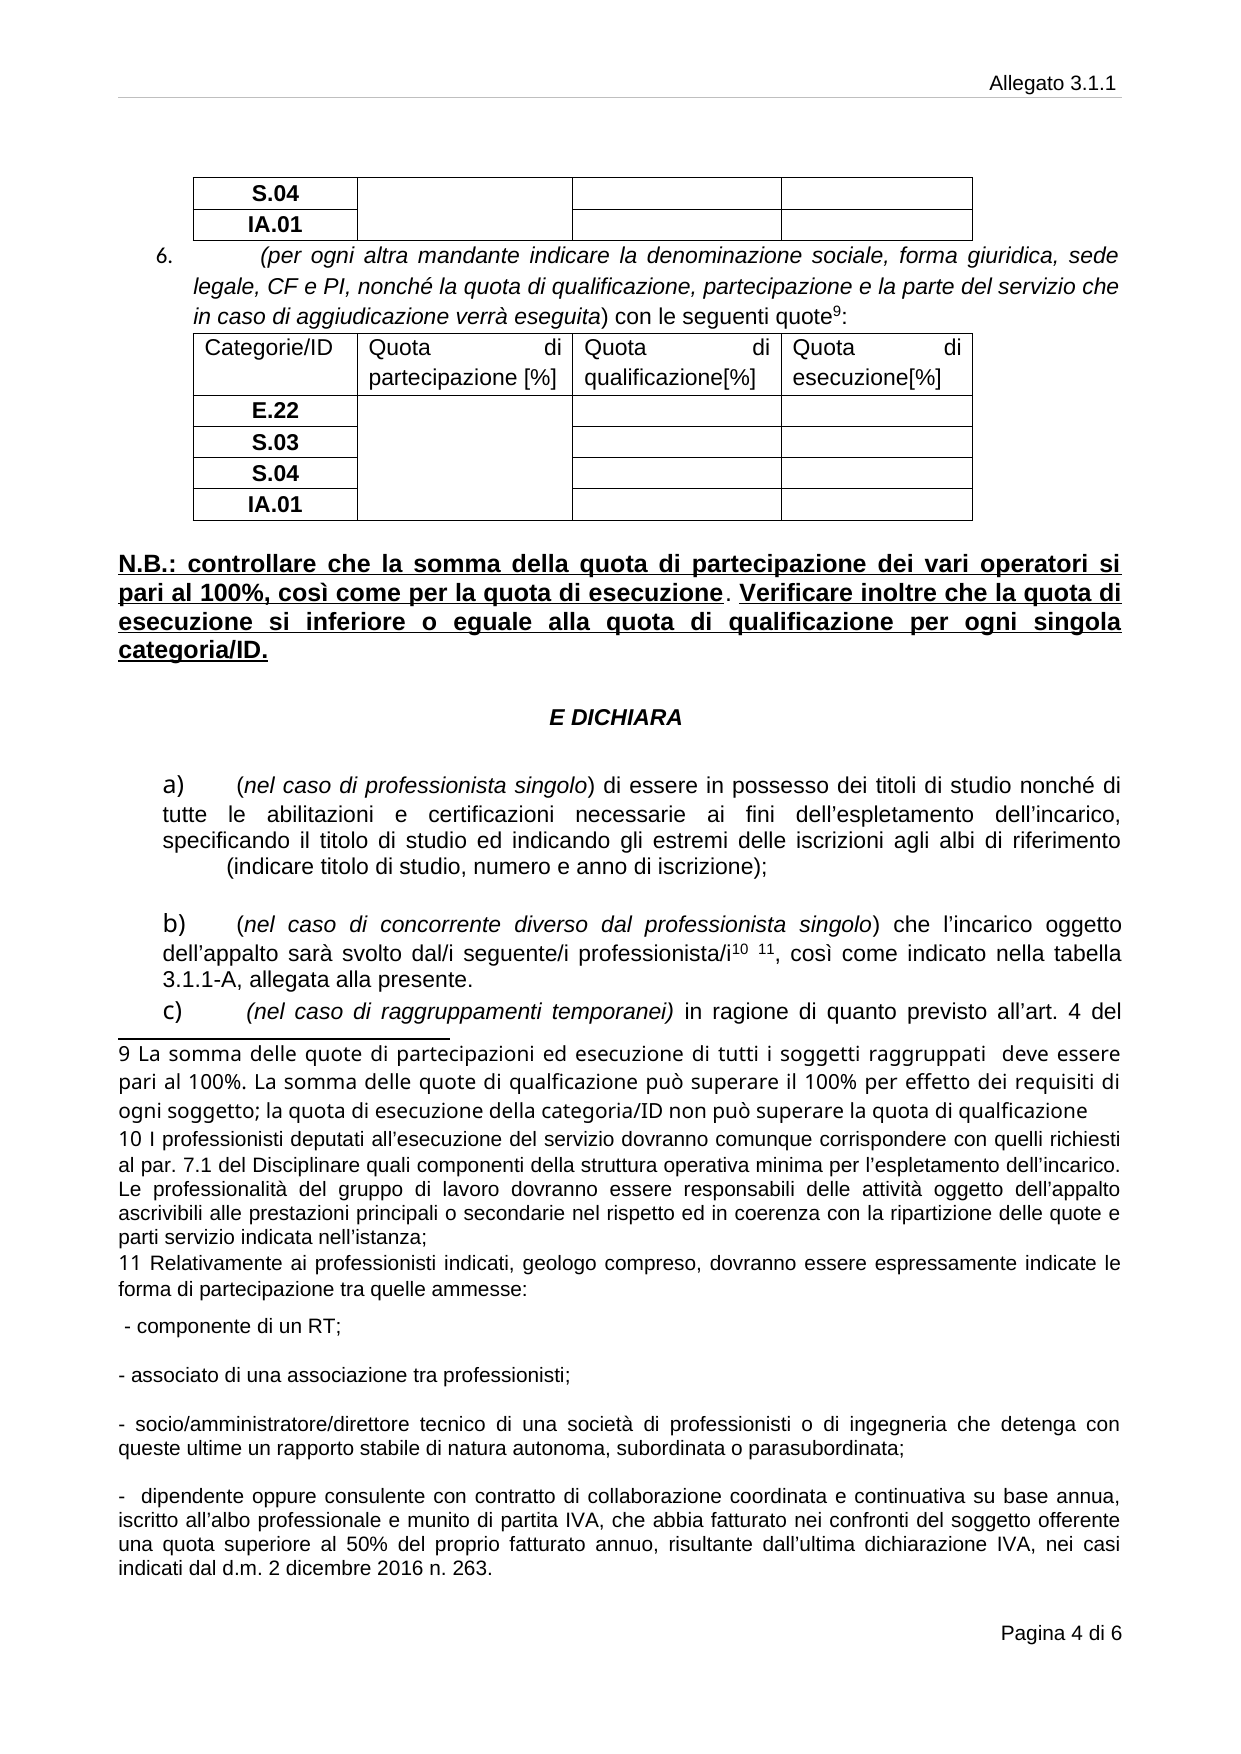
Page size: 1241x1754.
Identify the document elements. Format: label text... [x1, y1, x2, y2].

table_cell S.03 [194, 427, 357, 457]
table_cell [573, 489, 781, 519]
table_cell E.22 [194, 396, 357, 426]
table_cell [573, 458, 781, 488]
list (nel caso di raggruppamenti temporanei) in ragione di quanto previsto all’art. 4 del [162, 993, 1122, 1027]
table_header Categorie/ID [194, 334, 357, 394]
table_cell S.04 [194, 178, 357, 208]
list La somma delle quote di partecipazioni ed esecuzione di tutti i soggetti raggruppati deve essere pari al 100%. La somma delle quote di qualficazione può superare il 100% per effetto dei requisiti di ogni soggetto; la quota di esecuzione della categoria/ID non può superare la quota di qualficazione [118, 1039, 1122, 1124]
table_cell [358, 178, 572, 240]
list - associato di una associazione tra professionisti; [118, 1362, 1122, 1386]
table_cell [782, 458, 972, 488]
table_cell [782, 427, 972, 457]
text pari al 100%, così come per la quota di esecuzione. Verificare inoltre che la quota di esecuzione si inferiore o eguale alla quota di qualificazione per ogni singola [118, 575, 1122, 632]
list - componente di un RT; [118, 1313, 1122, 1337]
table_cell [782, 396, 972, 426]
table_cell [358, 396, 572, 519]
table_cell [573, 178, 781, 208]
list I professionisti deputati all’esecuzione del servizio dovranno comunque corrispondere con quelli richiesti al par. 7.1 del Disciplinare quali componenti della struttura operativa minima per l’espletamento dell’incarico. Le professionalità del gruppo di lavoro dovranno essere responsabili delle attività oggetto dell’appalto ascrivibili alle prestazioni principali o secondarie nel rispetto ed in coerenza con la ripartizione delle quote e parti servizio indicata nell’istanza; [118, 1124, 1122, 1248]
text E DICHIARA [118, 703, 1122, 730]
list (per ogni altra mandante indicare la denominazione sociale, forma giuridica, sede legale, CF e PI, nonché la quota di qualificazione, partecipazione e la parte del servizio che in caso di aggiudicazione verrà eseguita) con le seguenti quote: [156, 241, 1122, 329]
table_header Quota di qualificazione[%] [573, 334, 781, 394]
table_cell [782, 210, 972, 240]
list Relativamente ai professionisti indicati, geologo compreso, dovranno essere espressamente indicate le forma di partecipazione tra quelle ammesse: [118, 1248, 1122, 1301]
table_cell [573, 427, 781, 457]
table_cell IA.01 [194, 210, 357, 240]
list - dipendente oppure consulente con contratto di collaborazione coordinata e continuativa su base annua, iscritto all’albo professionale e munito di partita IVA, che abbia fatturato nei confronti del soggetto offerente una quota superiore al 50% del proprio fatturato annuo, risultante dall’ultima dichiarazione IVA, nei casi indicati dal d.m. 2 dicembre 2016 n. 263. [118, 1484, 1122, 1580]
list (nel caso di concorrente diverso dal professionista singolo) che l’incarico oggetto dell’appalto sarà svolto dal/i seguente/i professionista/i , così come indicato nella tabella 3.1.1-A, allegata alla presente. [162, 906, 1122, 993]
table_cell [573, 396, 781, 426]
list - socio/amministratore/direttore tecnico di una società di professionisti o di ingegneria che detenga con queste ultime un rapporto stabile di natura autonoma, subordinata o parasubordinata; [118, 1411, 1122, 1459]
table_cell [782, 489, 972, 519]
text categoria/ID. [118, 633, 1122, 664]
text N.B.: controllare che la somma della quota di partecipazione dei vari operatori si [118, 549, 1122, 574]
table_cell IA.01 [194, 489, 357, 519]
table_cell S.04 [194, 458, 357, 488]
table_cell [782, 178, 972, 208]
table_header Quota di esecuzione[%] [782, 334, 972, 394]
table_cell [573, 210, 781, 240]
list (nel caso di professionista singolo) di essere in possesso dei titoli di studio nonché di tutte le abilitazioni e certificazioni necessarie ai fini dell’espletamento dell’incarico, specificando il titolo di studio ed indicando gli estremi delle iscrizioni agli albi di riferimento (indicare titolo di studio, numero e anno di iscrizione); [162, 767, 1122, 880]
table_header Quota di partecipazione [%] [358, 334, 572, 394]
